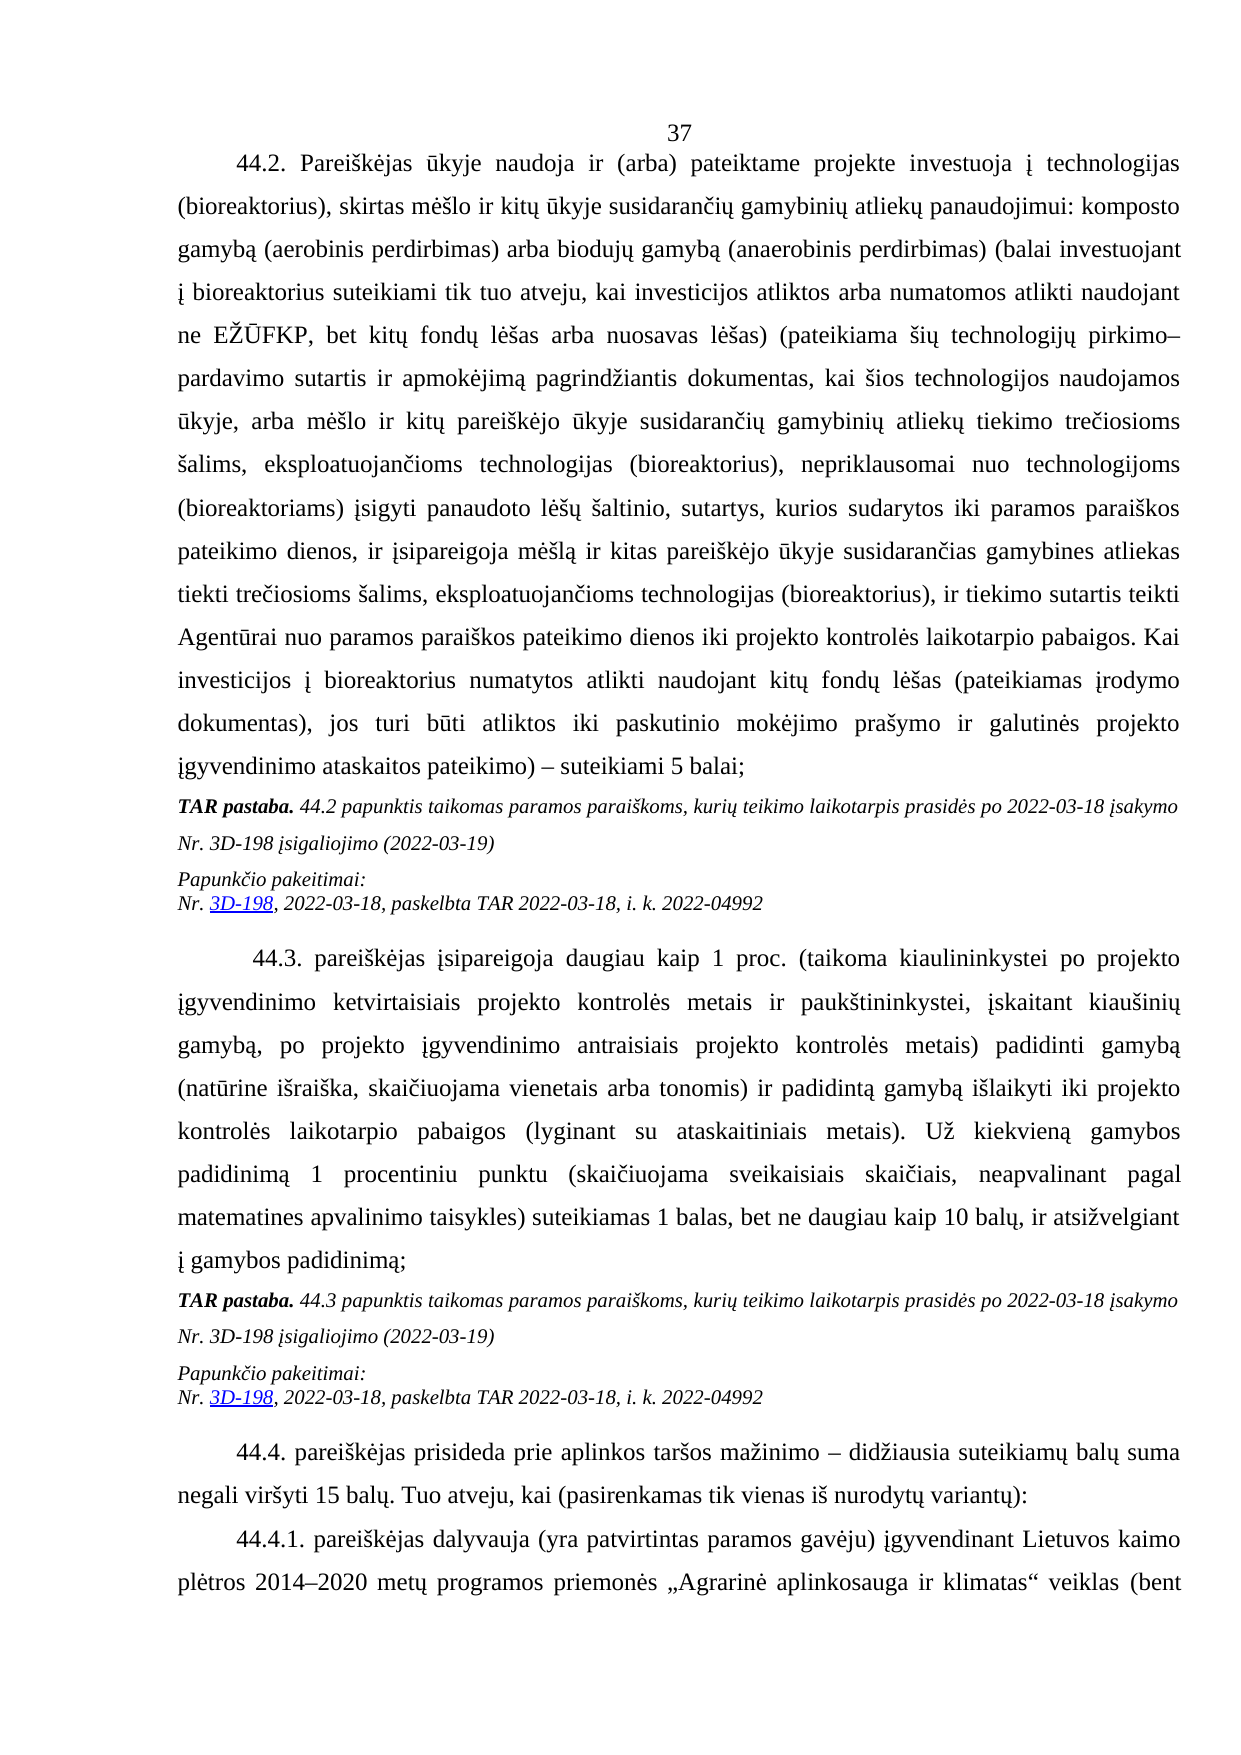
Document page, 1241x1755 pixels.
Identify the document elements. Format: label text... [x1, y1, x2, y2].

text TAR pastaba. 44.3 papunktis taikomas paramos paraiškoms, kurių teikimo laikotarpis prasidės po 2022-03-18 įsakymo Nr. 3D-198 įsigaliojimo (2022-03-19) [177, 1288, 1181, 1348]
text Nr. 3D-198, 2022-03-18, paskelbta TAR 2022-03-18, i. k. 2022-04992 [177, 891, 1181, 915]
text Nr. 3D-198, 2022-03-18, paskelbta TAR 2022-03-18, i. k. 2022-04992 [177, 1384, 1181, 1409]
text Papunkčio pakeitimai: [177, 1361, 1181, 1384]
text Papunkčio pakeitimai: [177, 867, 1181, 891]
text TAR pastaba. 44.2 papunktis taikomas paramos paraiškoms, kurių teikimo laikotarpis prasidės po 2022-03-18 įsakymo Nr. 3D-198 įsigaliojimo (2022-03-19) [177, 794, 1181, 854]
text 44.4.1. pareiškėjas dalyvauja (yra patvirtintas paramos gavėju) įgyvendinant Lietuvos kaimo plėtros 2014–2020 metų programos priemonės „Agrarinė aplinkosauga ir klimatas“ veiklas (bent [177, 1524, 1181, 1596]
text 44.2. Pareiškėjas ūkyje naudoja ir (arba) pateiktame projekte investuoja į technologijas (bioreaktorius), skirtas mėšlo ir kitų ūkyje susidarančių gamybinių atliekų panaudojimui: komposto gamybą (aerobinis perdirbimas) arba biodujų gamybą (anaerobinis perdirbimas) (balai investuojant į bioreaktorius suteikiami tik tuo atveju, kai investicijos atliktos arba numatomos atlikti naudojant ne EŽŪFKP, bet kitų fondų lėšas arba nuosavas lėšas) (pateikiama šių technologijų pirkimo–pardavimo sutartis ir apmokėjimą pagrindžiantis dokumentas, kai šios technologijos naudojamos ūkyje, arba mėšlo ir kitų pareiškėjo ūkyje susidarančių gamybinių atliekų tiekimo trečiosioms šalims, eksploatuojančioms technologijas (bioreaktorius), nepriklausomai nuo technologijoms (bioreaktoriams) įsigyti panaudoto lėšų šaltinio, sutartys, kurios sudarytos iki paramos paraiškos pateikimo dienos, ir įsipareigoja mėšlą ir kitas pareiškėjo ūkyje susidarančias gamybines atliekas tiekti trečiosioms šalims, eksploatuojančioms technologijas (bioreaktorius), ir tiekimo sutartis teikti Agentūrai nuo paramos paraiškos pateikimo dienos iki projekto kontrolės laikotarpio pabaigos. Kai investicijos į bioreaktorius numatytos atlikti naudojant kitų fondų lėšas (pateikiamas įrodymo dokumentas), jos turi būti atliktos iki paskutinio mokėjimo prašymo ir galutinės projekto įgyvendinimo ataskaitos pateikimo) – suteikiami 5 balai; [177, 148, 1181, 780]
text 44.4. pareiškėjas prisideda prie aplinkos taršos mažinimo – didžiausia suteikiamų balų suma negali viršyti 15 balų. Tuo atveju, kai (pasirenkamas tik vienas iš nurodytų variantų): [177, 1437, 1181, 1509]
text 44.3. pareiškėjas įsipareigoja daugiau kaip 1 proc. (taikoma kiaulininkystei po projekto įgyvendinimo ketvirtaisiais projekto kontrolės metais ir paukštininkystei, įskaitant kiaušinių gamybą, po projekto įgyvendinimo antraisiais projekto kontrolės metais) padidinti gamybą (natūrine išraiška, skaičiuojama vienetais arba tonomis) ir padidintą gamybą išlaikyti iki projekto kontrolės laikotarpio pabaigos (lyginant su ataskaitiniais metais). Už kiekvieną gamybos padidinimą 1 procentiniu punktu (skaičiuojama sveikaisiais skaičiais, neapvalinant pagal matematines apvalinimo taisykles) suteikiamas 1 balas, bet ne daugiau kaip 10 balų, ir atsižvelgiant į gamybos padidinimą; [177, 943, 1181, 1274]
